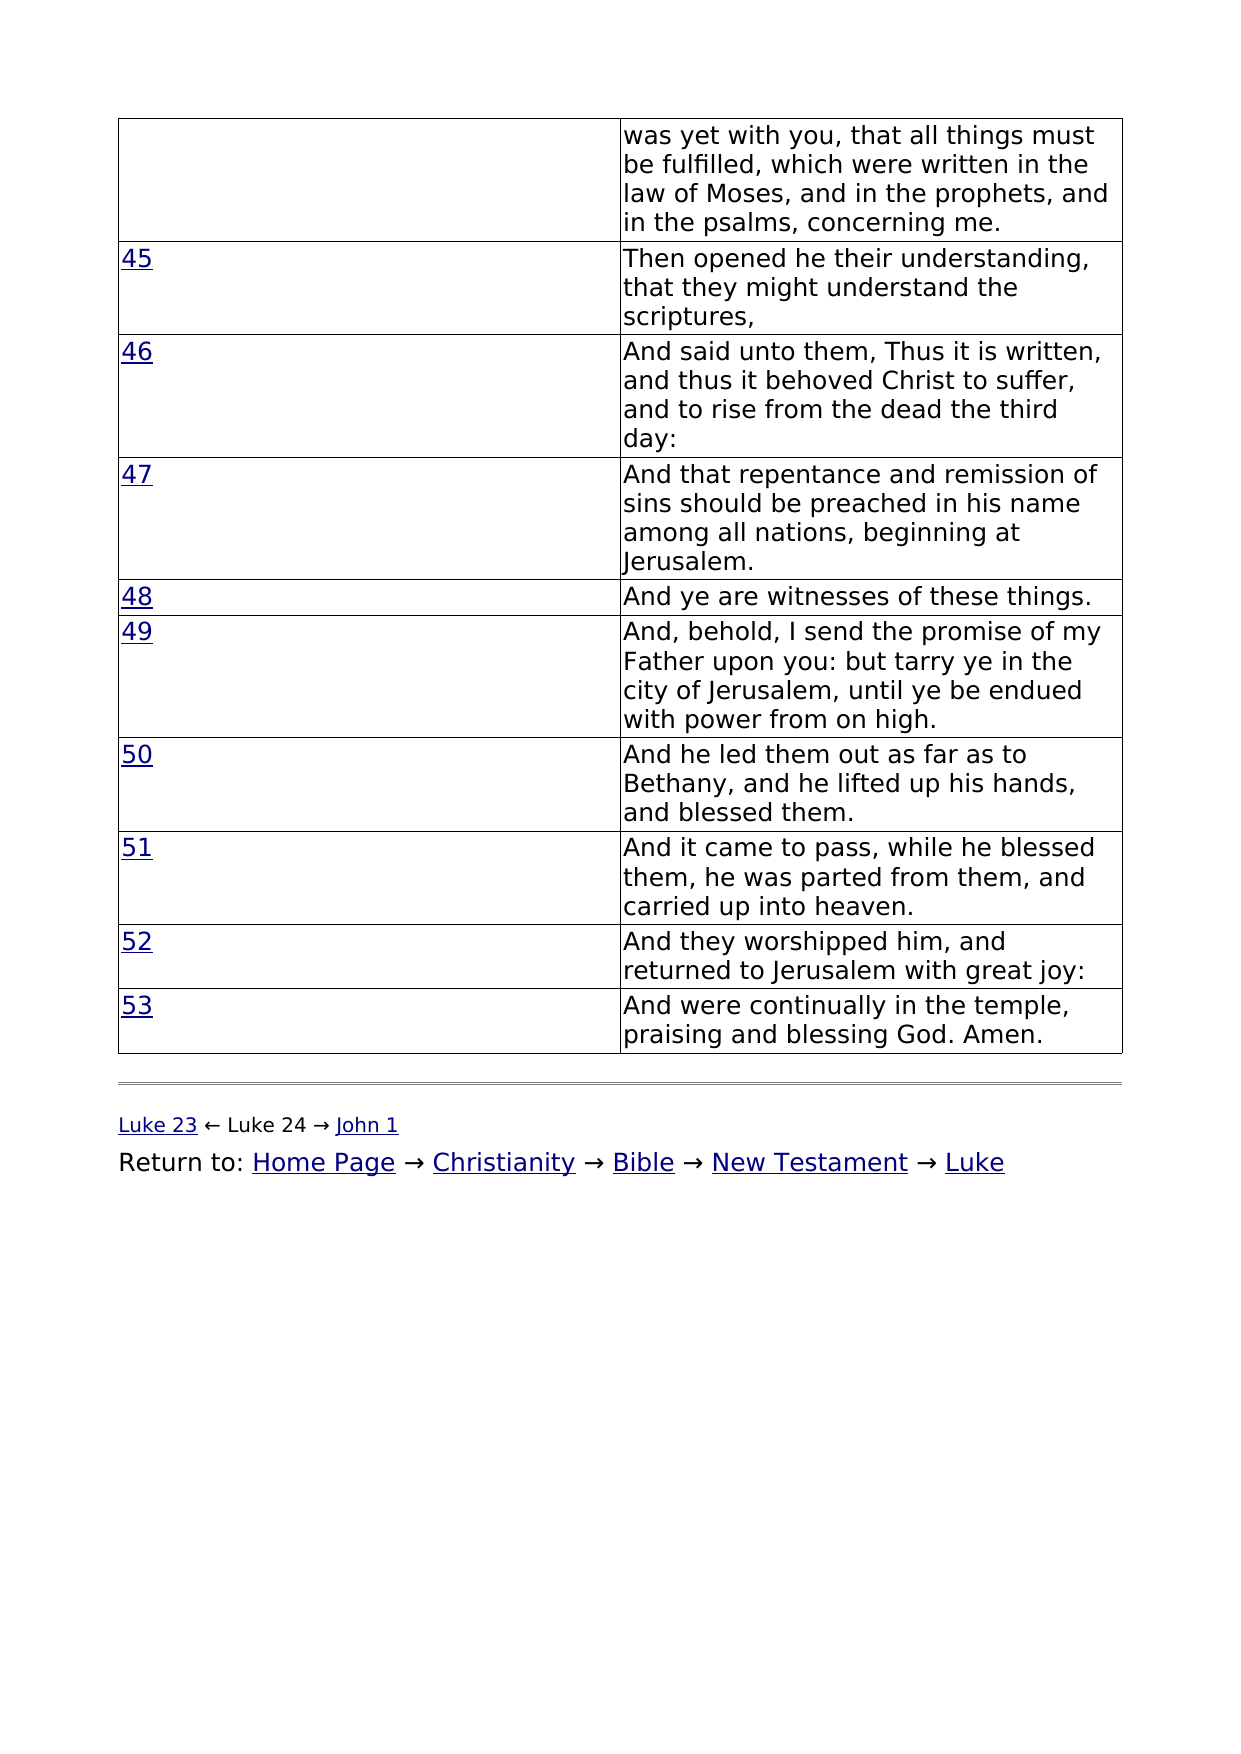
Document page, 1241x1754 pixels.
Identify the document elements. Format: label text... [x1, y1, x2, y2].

table_cell 48 [119, 580, 620, 614]
table_cell And that repentance and remission of sins should be preached in his name among all nations, beginning at Jerusalem. [621, 458, 1122, 579]
table_cell 52 [119, 925, 620, 988]
table_cell 49 [119, 616, 620, 737]
table_cell 51 [119, 832, 620, 924]
table_cell Then opened he their understanding, that they might understand the scriptures, [621, 242, 1122, 334]
table_cell 47 [119, 458, 620, 579]
table_cell was yet with you, that all things must be fulfilled, which were written in the law of Moses, and in the prophets, and in the psalms, concerning me. [621, 119, 1122, 241]
table_cell 50 [119, 738, 620, 831]
table_cell And they worshipped him, and returned to Jerusalem with great joy: [621, 925, 1122, 988]
table_cell 45 [119, 242, 620, 334]
table_cell 53 [119, 989, 620, 1052]
table_cell And he led them out as far as to Bethany, and he lifted up his hands, and blessed them. [621, 738, 1122, 831]
table_cell And said unto them, Thus it is written, and thus it behoved Christ to suffer, and to rise from the dead the third day: [621, 335, 1122, 457]
table_cell 46 [119, 335, 620, 457]
table_cell And it came to pass, while he blessed them, he was parted from them, and carried up into heaven. [621, 832, 1122, 924]
text Return to: Home Page → Christianity → Bible → New Testament → Luke [118, 1148, 1122, 1177]
table_cell And were continually in the temple, praising and blessing God. Amen. [621, 989, 1122, 1052]
table_cell And ye are witnesses of these things. [621, 580, 1122, 614]
table_cell And, behold, I send the promise of my Father upon you: but tarry ye in the city of Jerusalem, until ye be endued with power from on high. [621, 616, 1122, 737]
table_cell [119, 119, 620, 241]
text Luke 23 ← Luke 24 → John 1 [118, 1114, 1122, 1148]
